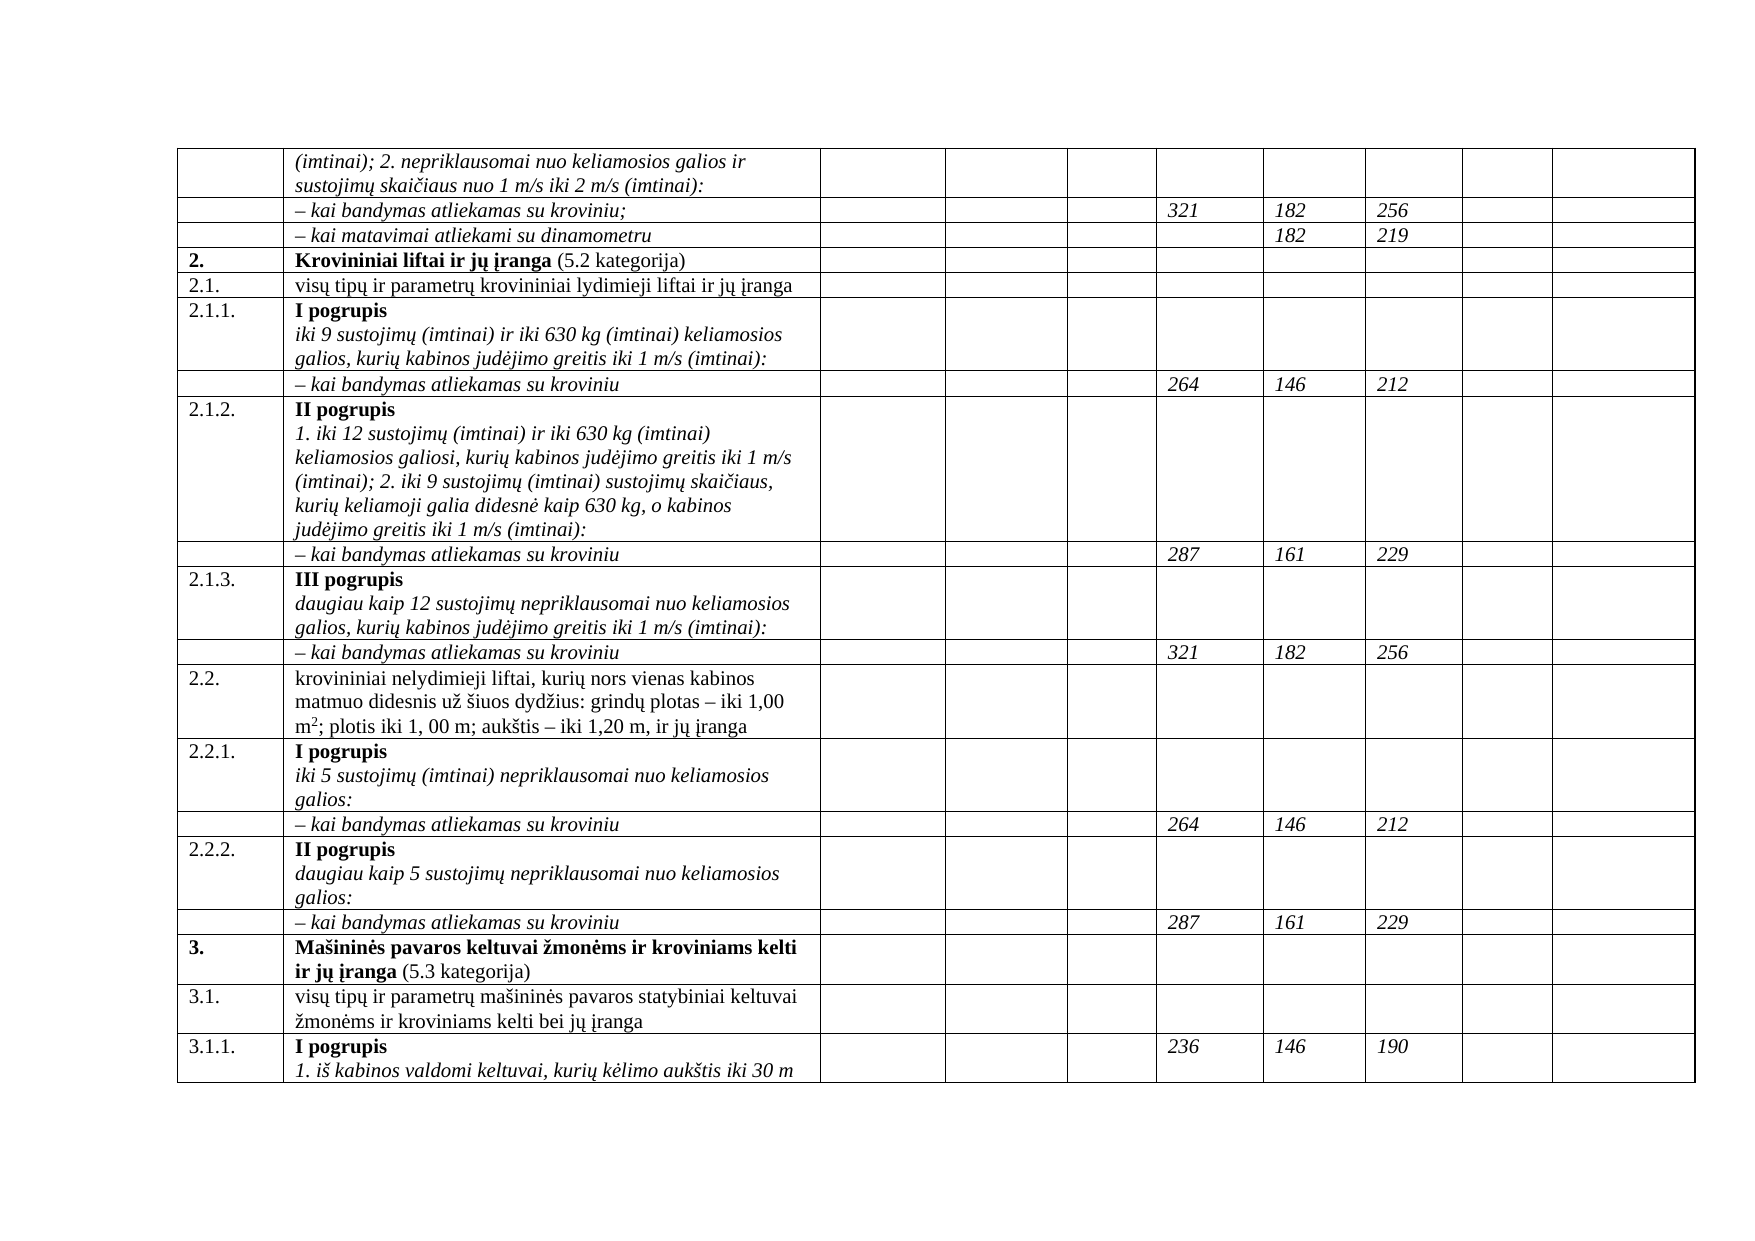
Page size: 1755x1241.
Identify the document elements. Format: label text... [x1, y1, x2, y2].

table_cell 2.1. [178, 273, 283, 297]
table_cell [1553, 371, 1694, 396]
table_cell visų tipų ir parametrų krovininiai lydimieji liftai ir jų įranga [284, 273, 820, 297]
table_cell [946, 371, 1067, 396]
table_cell [1553, 665, 1694, 738]
table_cell [1463, 198, 1552, 222]
table_cell [821, 812, 945, 836]
table_cell [1264, 298, 1365, 370]
table_cell [1366, 248, 1462, 272]
table_cell [821, 149, 945, 197]
table_cell [946, 812, 1067, 836]
table_cell [946, 397, 1067, 541]
table_cell [946, 198, 1067, 222]
table_cell [1463, 298, 1552, 370]
table_cell 229 [1366, 542, 1462, 566]
table_cell [1553, 1034, 1694, 1082]
table_cell 264 [1157, 371, 1263, 396]
table_cell 321 [1157, 640, 1263, 664]
table_cell 182 [1264, 198, 1365, 222]
table_cell [946, 640, 1067, 664]
table_cell [946, 739, 1067, 811]
table_cell – kai bandymas atliekamas su kroviniu [284, 542, 820, 566]
table_cell 146 [1264, 1034, 1365, 1082]
table_cell [1553, 223, 1694, 247]
table_cell [821, 640, 945, 664]
table_cell [1264, 985, 1365, 1033]
table_cell [178, 812, 283, 836]
table_cell [1553, 837, 1694, 909]
table_cell [1068, 371, 1156, 396]
table_cell [821, 567, 945, 639]
table_cell – kai bandymas atliekamas su kroviniu [284, 910, 820, 934]
table_cell [946, 910, 1067, 934]
table_cell [1068, 665, 1156, 738]
table_cell [1068, 149, 1156, 197]
table_cell 256 [1366, 198, 1462, 222]
table_cell I pogrupis iki 9 sustojimų (imtinai) ir iki 630 kg (imtinai) keliamosios galios, kurių kabinos judėjimo greitis iki 1 m/s (imtinai): [284, 298, 820, 370]
table_cell [1463, 739, 1552, 811]
table_cell [1366, 298, 1462, 370]
table_cell [946, 248, 1067, 272]
table_cell [821, 273, 945, 297]
table_cell 2.2.1. [178, 739, 283, 811]
table_cell 146 [1264, 812, 1365, 836]
table_cell [1553, 935, 1694, 983]
table_cell [946, 665, 1067, 738]
table_cell [1157, 665, 1263, 738]
table_cell [1366, 935, 1462, 983]
table_cell [1553, 397, 1694, 541]
table_cell [821, 223, 945, 247]
table_cell [1264, 837, 1365, 909]
table_cell II pogrupis daugiau kaip 5 sustojimų nepriklausomai nuo keliamosios galios: [284, 837, 820, 909]
table_cell [1264, 935, 1365, 983]
table_cell [1068, 248, 1156, 272]
table_cell [1068, 567, 1156, 639]
table_cell [946, 567, 1067, 639]
table_cell [178, 910, 283, 934]
table_cell [1068, 935, 1156, 983]
table_cell – kai bandymas atliekamas su kroviniu [284, 812, 820, 836]
table_cell [1068, 298, 1156, 370]
table_cell 161 [1264, 910, 1365, 934]
table_cell 182 [1264, 640, 1365, 664]
table_cell [1068, 542, 1156, 566]
table_cell – kai bandymas atliekamas su kroviniu; [284, 198, 820, 222]
table_cell [821, 248, 945, 272]
table_cell [1157, 739, 1263, 811]
table_cell [1553, 910, 1694, 934]
table_cell [1463, 985, 1552, 1033]
table_cell [821, 985, 945, 1033]
table_cell Krovininiai liftai ir jų įranga (5.2 kategorija) [284, 248, 820, 272]
table_cell 256 [1366, 640, 1462, 664]
table_cell [1366, 397, 1462, 541]
table_cell [1463, 248, 1552, 272]
table_cell [1463, 542, 1552, 566]
table_cell – kai bandymas atliekamas su kroviniu [284, 640, 820, 664]
table_cell [1463, 910, 1552, 934]
table_cell [1157, 248, 1263, 272]
table_cell I pogrupis 1. iš kabinos valdomi keltuvai, kurių kėlimo aukštis iki 30 m [284, 1034, 820, 1082]
table_cell 321 [1157, 198, 1263, 222]
table_cell [1463, 371, 1552, 396]
table_cell [1068, 1034, 1156, 1082]
table_cell [1264, 665, 1365, 738]
table_cell [1463, 812, 1552, 836]
table_cell [1366, 739, 1462, 811]
table_cell [1264, 248, 1365, 272]
table_cell [1553, 985, 1694, 1033]
table_cell [1264, 739, 1365, 811]
table_cell III pogrupis daugiau kaip 12 sustojimų nepriklausomai nuo keliamosios galios, kurių kabinos judėjimo greitis iki 1 m/s (imtinai): [284, 567, 820, 639]
table_cell [1264, 273, 1365, 297]
table_cell [1553, 149, 1694, 197]
table_cell [1264, 567, 1365, 639]
table_cell [1068, 812, 1156, 836]
table_cell [946, 273, 1067, 297]
table_cell 2.1.1. [178, 298, 283, 370]
table_cell – kai bandymas atliekamas su kroviniu [284, 371, 820, 396]
table_cell [946, 837, 1067, 909]
table_cell 287 [1157, 910, 1263, 934]
table_cell [178, 198, 283, 222]
table_cell [946, 223, 1067, 247]
table_cell [821, 371, 945, 396]
table_cell [946, 1034, 1067, 1082]
table_cell 264 [1157, 812, 1263, 836]
table_cell [1463, 567, 1552, 639]
table_cell [1463, 640, 1552, 664]
table_cell [178, 371, 283, 396]
table_cell [821, 298, 945, 370]
table_cell [946, 985, 1067, 1033]
table_cell [1553, 812, 1694, 836]
table_cell [1553, 542, 1694, 566]
table_cell [821, 910, 945, 934]
table_cell [1553, 739, 1694, 811]
table_cell – kai matavimai atliekami su dinamometru [284, 223, 820, 247]
table_cell [1553, 640, 1694, 664]
table_cell [946, 542, 1067, 566]
table_cell [1068, 640, 1156, 664]
table_cell [1366, 567, 1462, 639]
table_cell 161 [1264, 542, 1365, 566]
table_cell 3.1.1. [178, 1034, 283, 1082]
table_cell [1157, 273, 1263, 297]
table_cell 219 [1366, 223, 1462, 247]
table_cell [1366, 665, 1462, 738]
table_cell [1463, 935, 1552, 983]
table_cell 2.2.2. [178, 837, 283, 909]
table_cell [1463, 397, 1552, 541]
table_cell Mašininės pavaros keltuvai žmonėms ir kroviniams kelti ir jų įranga (5.3 kategorija) [284, 935, 820, 983]
table_cell [1264, 397, 1365, 541]
table_cell 146 [1264, 371, 1365, 396]
table_cell [1366, 149, 1462, 197]
table_cell [1157, 567, 1263, 639]
table_cell [821, 198, 945, 222]
table_cell [1553, 198, 1694, 222]
table_cell [946, 149, 1067, 197]
table_cell (imtinai); 2. nepriklausomai nuo keliamosios galios ir sustojimų skaičiaus nuo 1 m/s iki 2 m/s (imtinai): [284, 149, 820, 197]
table_cell [1157, 935, 1263, 983]
table_cell [178, 149, 283, 197]
table_cell [1068, 223, 1156, 247]
table_cell [1068, 198, 1156, 222]
table_cell [1553, 248, 1694, 272]
table_cell [821, 542, 945, 566]
table_cell 236 [1157, 1034, 1263, 1082]
table_cell [1068, 739, 1156, 811]
table_cell [821, 935, 945, 983]
table_cell [1068, 273, 1156, 297]
table_cell [821, 739, 945, 811]
table_cell [1553, 273, 1694, 297]
table_cell [1553, 298, 1694, 370]
table_cell [946, 298, 1067, 370]
table_cell 287 [1157, 542, 1263, 566]
table_cell [1157, 837, 1263, 909]
table_cell II pogrupis 1. iki 12 sustojimų (imtinai) ir iki 630 kg (imtinai) keliamosios galiosi, kurių kabinos judėjimo greitis iki 1 m/s (imtinai); 2. iki 9 sustojimų (imtinai) sustojimų skaičiaus, kurių keliamoji galia didesnė kaip 630 kg, o kabinos judėjimo greitis iki 1 m/s (imtinai): [284, 397, 820, 541]
table_cell [1068, 910, 1156, 934]
table_cell 229 [1366, 910, 1462, 934]
table_cell [178, 542, 283, 566]
table_cell I pogrupis iki 5 sustojimų (imtinai) nepriklausomai nuo keliamosios galios: [284, 739, 820, 811]
table_cell 212 [1366, 812, 1462, 836]
table_cell visų tipų ir parametrų mašininės pavaros statybiniai keltuvai žmonėms ir kroviniams kelti bei jų įranga [284, 985, 820, 1033]
table_cell [946, 935, 1067, 983]
table_cell [1366, 273, 1462, 297]
table_cell 2. [178, 248, 283, 272]
table_cell [1463, 149, 1552, 197]
table_cell [1463, 1034, 1552, 1082]
table_cell [1068, 397, 1156, 541]
table_cell [1157, 149, 1263, 197]
table_cell [178, 640, 283, 664]
table_cell 212 [1366, 371, 1462, 396]
table_cell 3. [178, 935, 283, 983]
table_cell [1366, 837, 1462, 909]
table_cell krovininiai nelydimieji liftai, kurių nors vienas kabinos matmuo didesnis už šiuos dydžius: grindų plotas – iki 1,00 m2; plotis iki 1, 00 m; aukštis – iki 1,20 m, ir jų įranga [284, 665, 820, 738]
table_cell [1157, 985, 1263, 1033]
table_cell [1553, 567, 1694, 639]
table_cell 2.1.2. [178, 397, 283, 541]
table_cell 3.1. [178, 985, 283, 1033]
table_cell 2.2. [178, 665, 283, 738]
table_cell [178, 223, 283, 247]
table_cell [1068, 985, 1156, 1033]
table_cell [1463, 223, 1552, 247]
table_cell [1463, 665, 1552, 738]
table_cell [1264, 149, 1365, 197]
table_cell [1068, 837, 1156, 909]
table_cell [821, 665, 945, 738]
table_cell [1463, 273, 1552, 297]
table_cell 2.1.3. [178, 567, 283, 639]
table_cell [1157, 223, 1263, 247]
table_cell 190 [1366, 1034, 1462, 1082]
table_cell 182 [1264, 223, 1365, 247]
table_cell [1157, 397, 1263, 541]
table_cell [1463, 837, 1552, 909]
table_cell [821, 837, 945, 909]
table_cell [1366, 985, 1462, 1033]
table_cell [1157, 298, 1263, 370]
table_cell [821, 397, 945, 541]
table_cell [821, 1034, 945, 1082]
